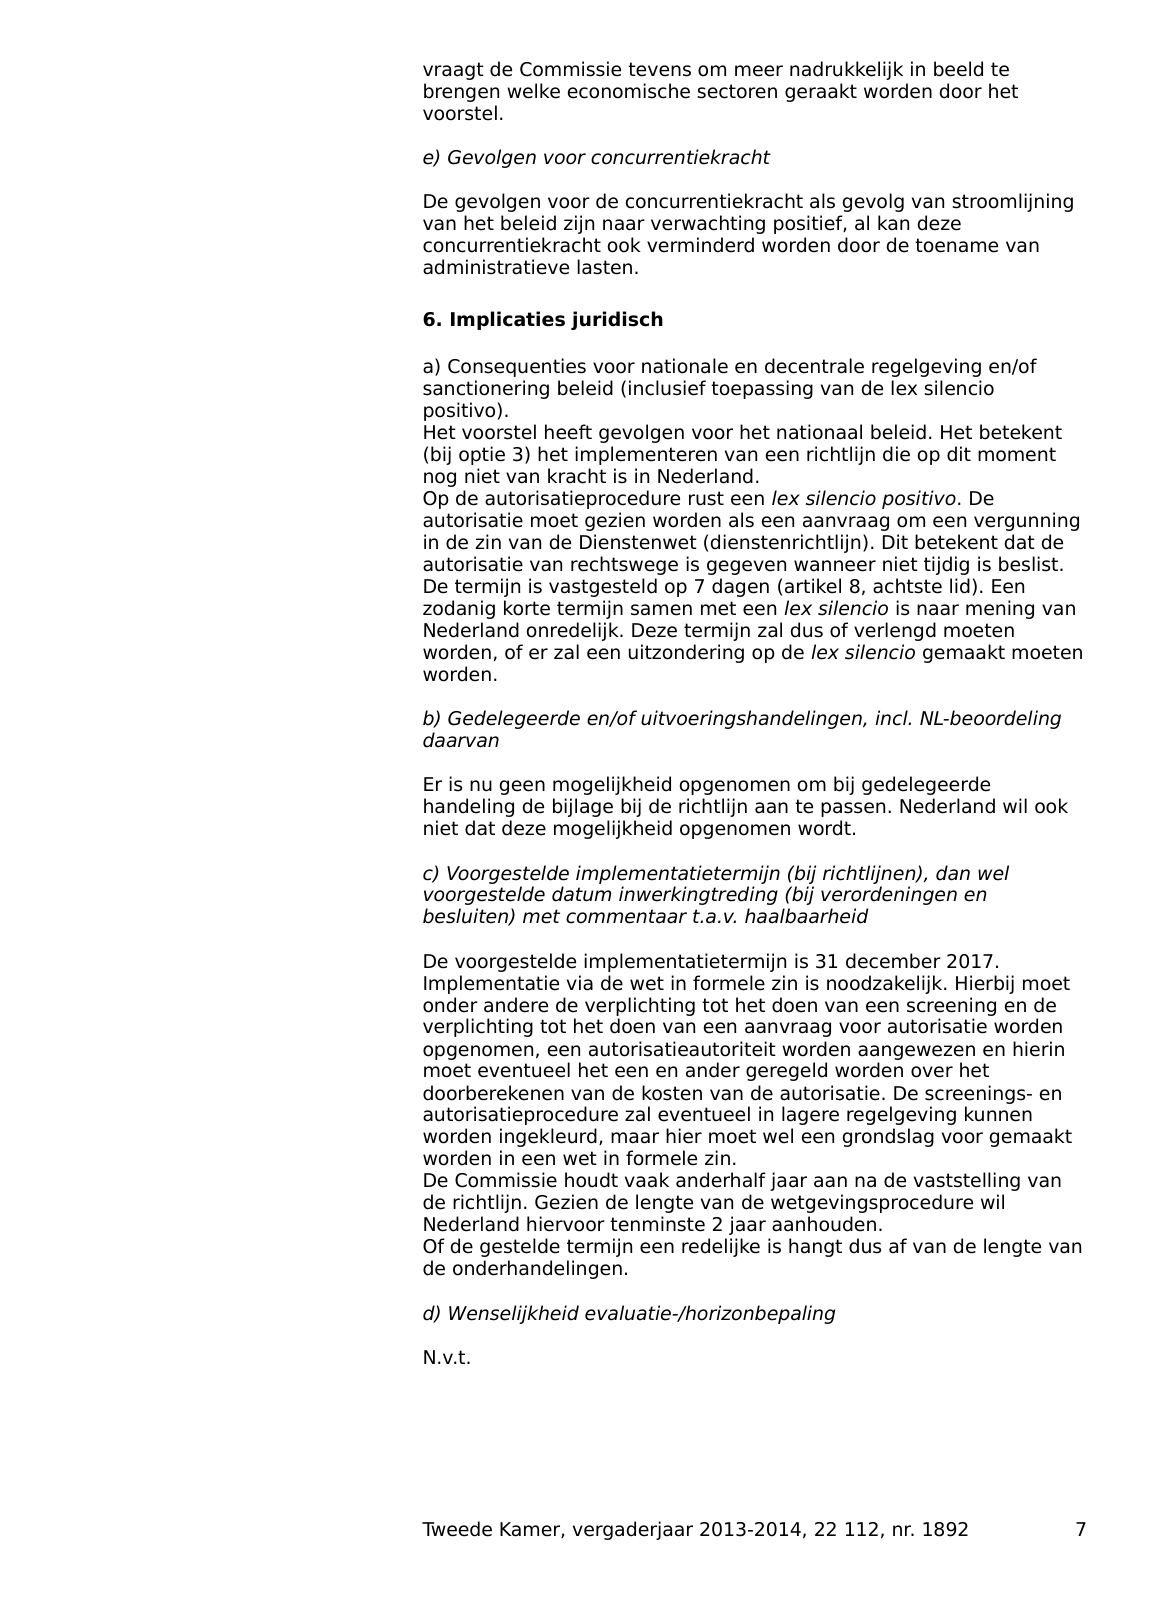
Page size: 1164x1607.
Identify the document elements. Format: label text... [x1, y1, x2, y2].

text De Commissie houdt vaak anderhalf jaar aan na de vaststelling van de richtlijn. Gezien de lengte van de wetgevingsprocedure wil Nederland hiervoor tenminste 2 jaar aanhouden. [422, 1170, 1087, 1236]
subtitle b) Gedelegeerde en/of uitvoeringshandelingen, incl. NL-beoordeling daarvan [422, 708, 1087, 752]
text Of de gestelde termijn een redelijke is hangt dus af van de lengte van de onderhandelingen. [422, 1236, 1087, 1280]
subtitle d) Wenselijkheid evaluatie-/horizonbepaling [422, 1302, 1087, 1324]
text Er is nu geen mogelijkheid opgenomen om bij gedelegeerde handeling de bijlage bij de richtlijn aan te passen. Nederland wil ook niet dat deze mogelijkheid opgenomen wordt. [422, 774, 1087, 840]
subtitle 6. Implicaties juridisch [422, 309, 1087, 331]
text vraagt de Commissie tevens om meer nadrukkelijk in beeld te brengen welke economische sectoren geraakt worden door het voorstel. [422, 59, 1087, 125]
text Op de autorisatieprocedure rust een lex silencio positivo. De autorisatie moet gezien worden als een aanvraag om een vergunning in de zin van de Dienstenwet (dienstenrichtlijn). Dit betekent dat de autorisatie van rechtswege is gegeven wanneer niet tijdig is beslist. De termijn is vastgesteld op 7 dagen (artikel 8, achtste lid). Een zodanig korte termijn samen met een lex silencio is naar mening van Nederland onredelijk. Deze termijn zal dus of verlengd moeten worden, of er zal een uitzondering op de lex silencio gemaakt moeten worden. [422, 488, 1087, 686]
text a) Consequenties voor nationale en decentrale regelgeving en/of sanctionering beleid (inclusief toepassing van de lex silencio positivo). [422, 356, 1087, 422]
subtitle e) Gevolgen voor concurrentiekracht [422, 147, 1087, 169]
text N.v.t. [422, 1347, 1087, 1368]
text Implementatie via de wet in formele zin is noodzakelijk. Hierbij moet onder andere de verplichting tot het doen van een screening en de verplichting tot het doen van een aanvraag voor autorisatie worden opgenomen, een autorisatieautoriteit worden aangewezen en hierin moet eventueel het een en ander geregeld worden over het doorberekenen van de kosten van de autorisatie. De screenings- en autorisatieprocedure zal eventueel in lagere regelgeving kunnen worden ingekleurd, maar hier moet wel een grondslag voor gemaakt worden in een wet in formele zin. [422, 972, 1087, 1170]
text De gevolgen voor de concurrentiekracht als gevolg van stroomlijning van het beleid zijn naar verwachting positief, al kan deze concurrentiekracht ook verminderd worden door de toename van administratieve lasten. [422, 191, 1087, 279]
text De voorgestelde implementatietermijn is 31 december 2017. [422, 951, 1087, 972]
text Het voorstel heeft gevolgen voor het nationaal beleid. Het betekent (bij optie 3) het implementeren van een richtlijn die op dit moment nog niet van kracht is in Nederland. [422, 422, 1087, 488]
subtitle c) Voorgestelde implementatietermijn (bij richtlijnen), dan wel voorgestelde datum inwerkingtreding (bij verordeningen en besluiten) met commentaar t.a.v. haalbaarheid [422, 862, 1087, 928]
